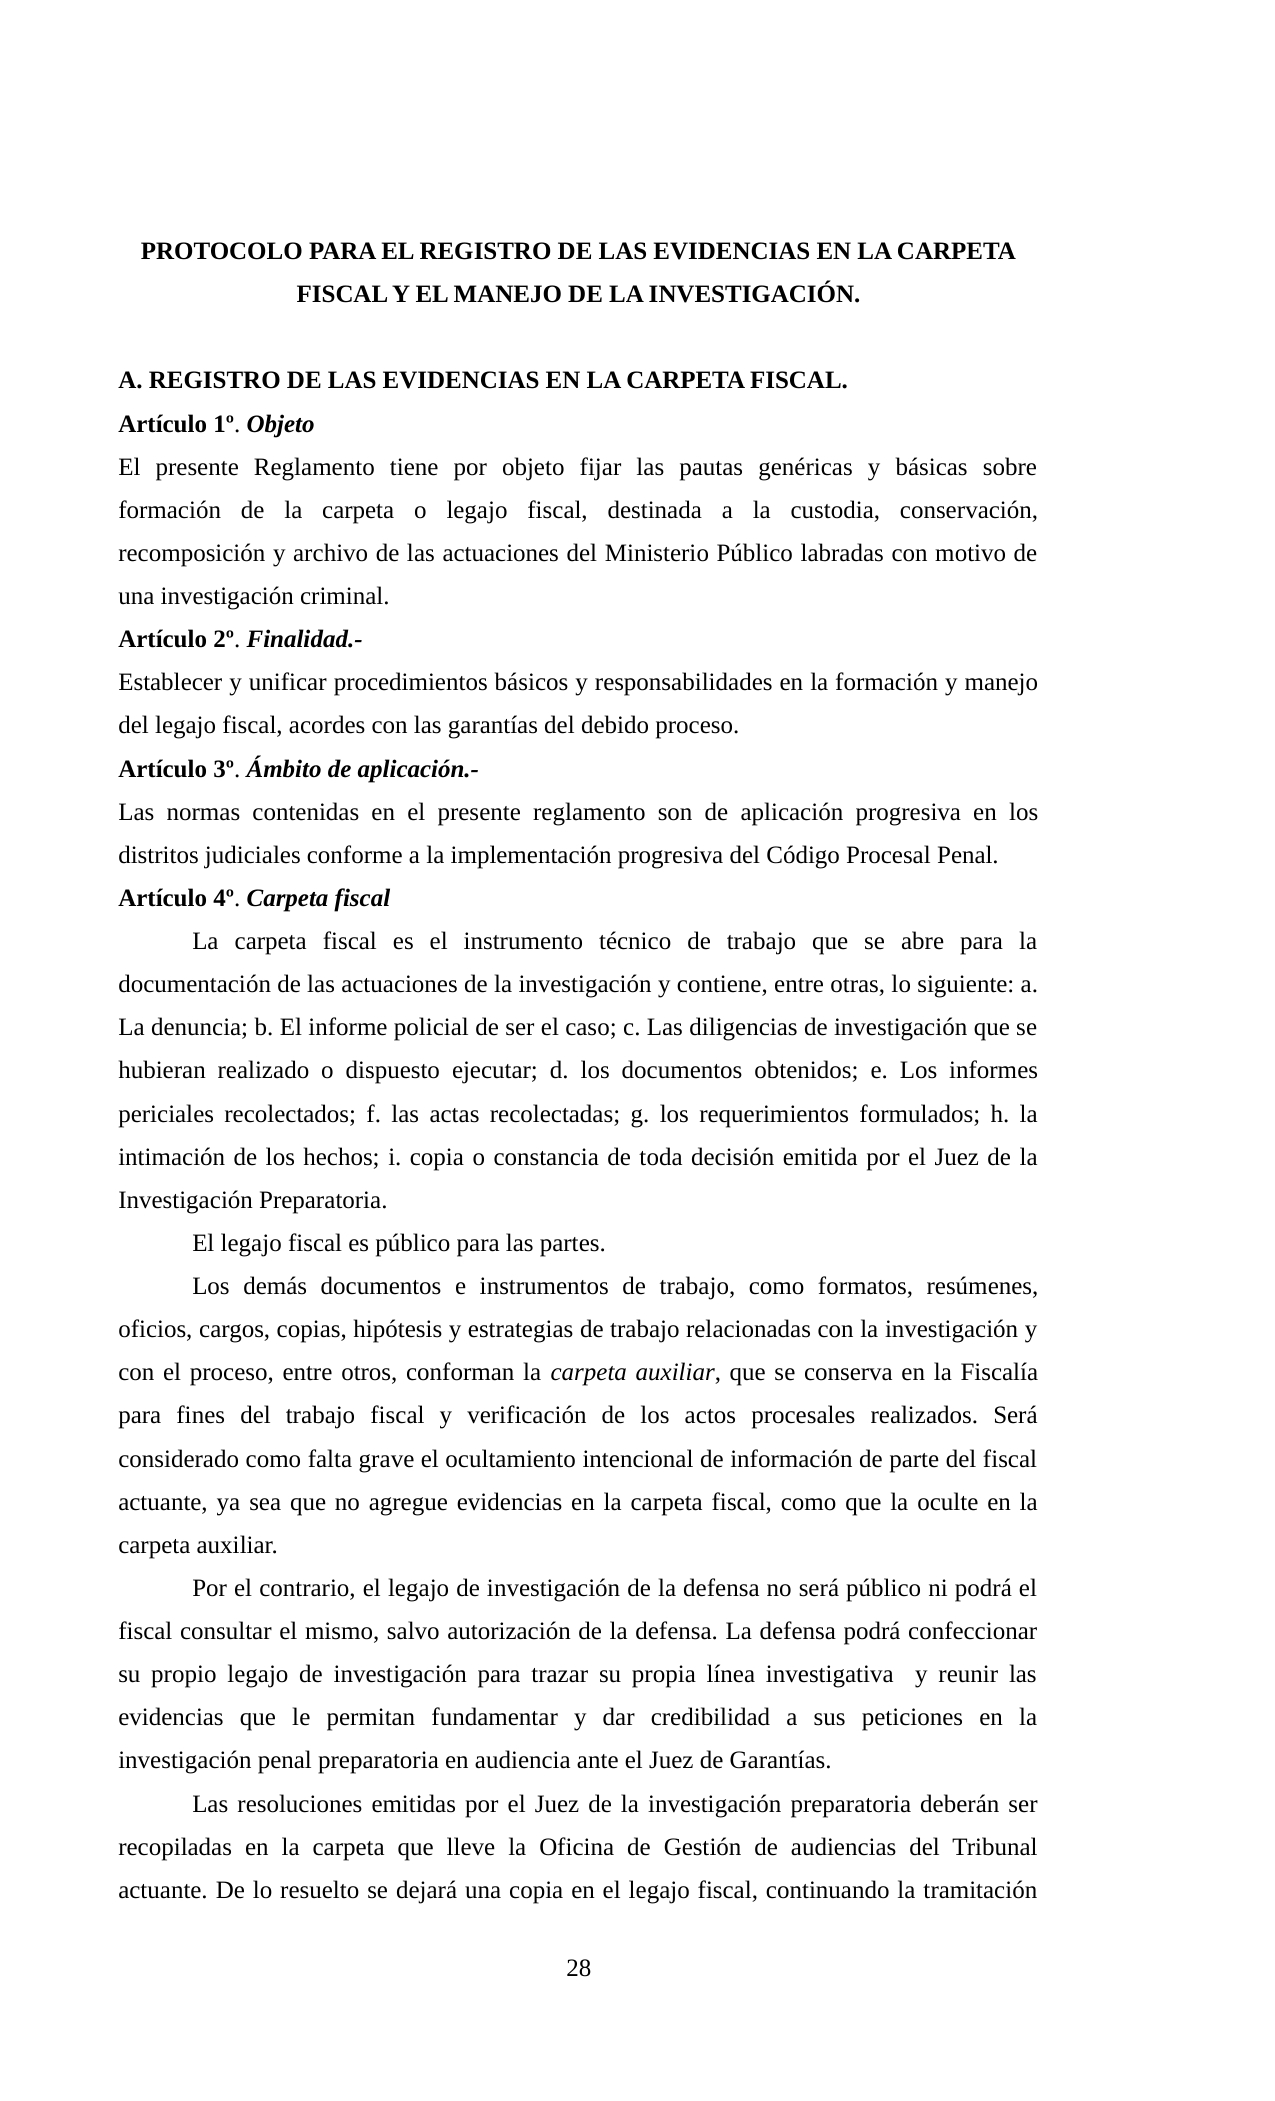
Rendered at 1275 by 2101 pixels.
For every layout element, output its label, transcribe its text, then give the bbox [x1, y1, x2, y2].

text Artículo 3º. Ámbito de aplicación.- [118, 754, 1039, 782]
text A. REGISTRO DE LAS EVIDENCIAS EN LA CARPETA FISCAL. [118, 366, 1039, 394]
text Por el contrario, el legajo de investigación de la defensa no será público ni podrá el fiscal consultar el mismo, salvo autorización de la defensa. La defensa podrá confeccionar su propio legajo de investigación para trazar su propia línea investigativa y reunir las evidencias que le permitan fundamentar y dar credibilidad a sus peticiones en la investigación penal preparatoria en audiencia ante el Juez de Garantías. [118, 1573, 1039, 1774]
text El legajo fiscal es público para las partes. [118, 1228, 1039, 1257]
text Artículo 2º. Finalidad.- [118, 624, 1039, 653]
text Artículo 1º. Objeto [118, 409, 1039, 437]
text PROTOCOLO PARA EL REGISTRO DE LAS EVIDENCIAS EN LA CARPETA FISCAL Y EL MANEJO DE LA INVESTIGACIÓN. [118, 236, 1039, 308]
text Las normas contenidas en el presente reglamento son de aplicación progresiva en los distritos judiciales conforme a la implementación progresiva del Código Procesal Penal. [118, 797, 1039, 869]
text La carpeta fiscal es el instrumento técnico de trabajo que se abre para la documentación de las actuaciones de la investigación y contiene, entre otras, lo siguiente: a. La denuncia; b. El informe policial de ser el caso; c. Las diligencias de investigación que se hubieran realizado o dispuesto ejecutar; d. los documentos obtenidos; e. Los informes periciales recolectados; f. las actas recolectadas; g. los requerimientos formulados; h. la intimación de los hechos; i. copia o constancia de toda decisión emitida por el Juez de la Investigación Preparatoria. [118, 926, 1039, 1214]
text Las resoluciones emitidas por el Juez de la investigación preparatoria deberán ser recopiladas en la carpeta que lleve la Oficina de Gestión de audiencias del Tribunal actuante. De lo resuelto se dejará una copia en el legajo fiscal, continuando la tramitación [118, 1789, 1039, 1904]
text Establecer y unificar procedimientos básicos y responsabilidades en la formación y manejo del legajo fiscal, acordes con las garantías del debido proceso. [118, 667, 1039, 739]
text El presente Reglamento tiene por objeto fijar las pautas genéricas y básicas sobre formación de la carpeta o legajo fiscal, destinada a la custodia, conservación, recomposición y archivo de las actuaciones del Ministerio Público labradas con motivo de una investigación criminal. [118, 452, 1039, 610]
text Los demás documentos e instrumentos de trabajo, como formatos, resúmenes, oficios, cargos, copias, hipótesis y estrategias de trabajo relacionadas con la investigación y con el proceso, entre otros, conforman la carpeta auxiliar, que se conserva en la Fiscalía para fines del trabajo fiscal y verificación de los actos procesales realizados. Será considerado como falta grave el ocultamiento intencional de información de parte del fiscal actuante, ya sea que no agregue evidencias en la carpeta fiscal, como que la oculte en la carpeta auxiliar. [118, 1271, 1039, 1559]
text Artículo 4º. Carpeta fiscal [118, 883, 1039, 912]
